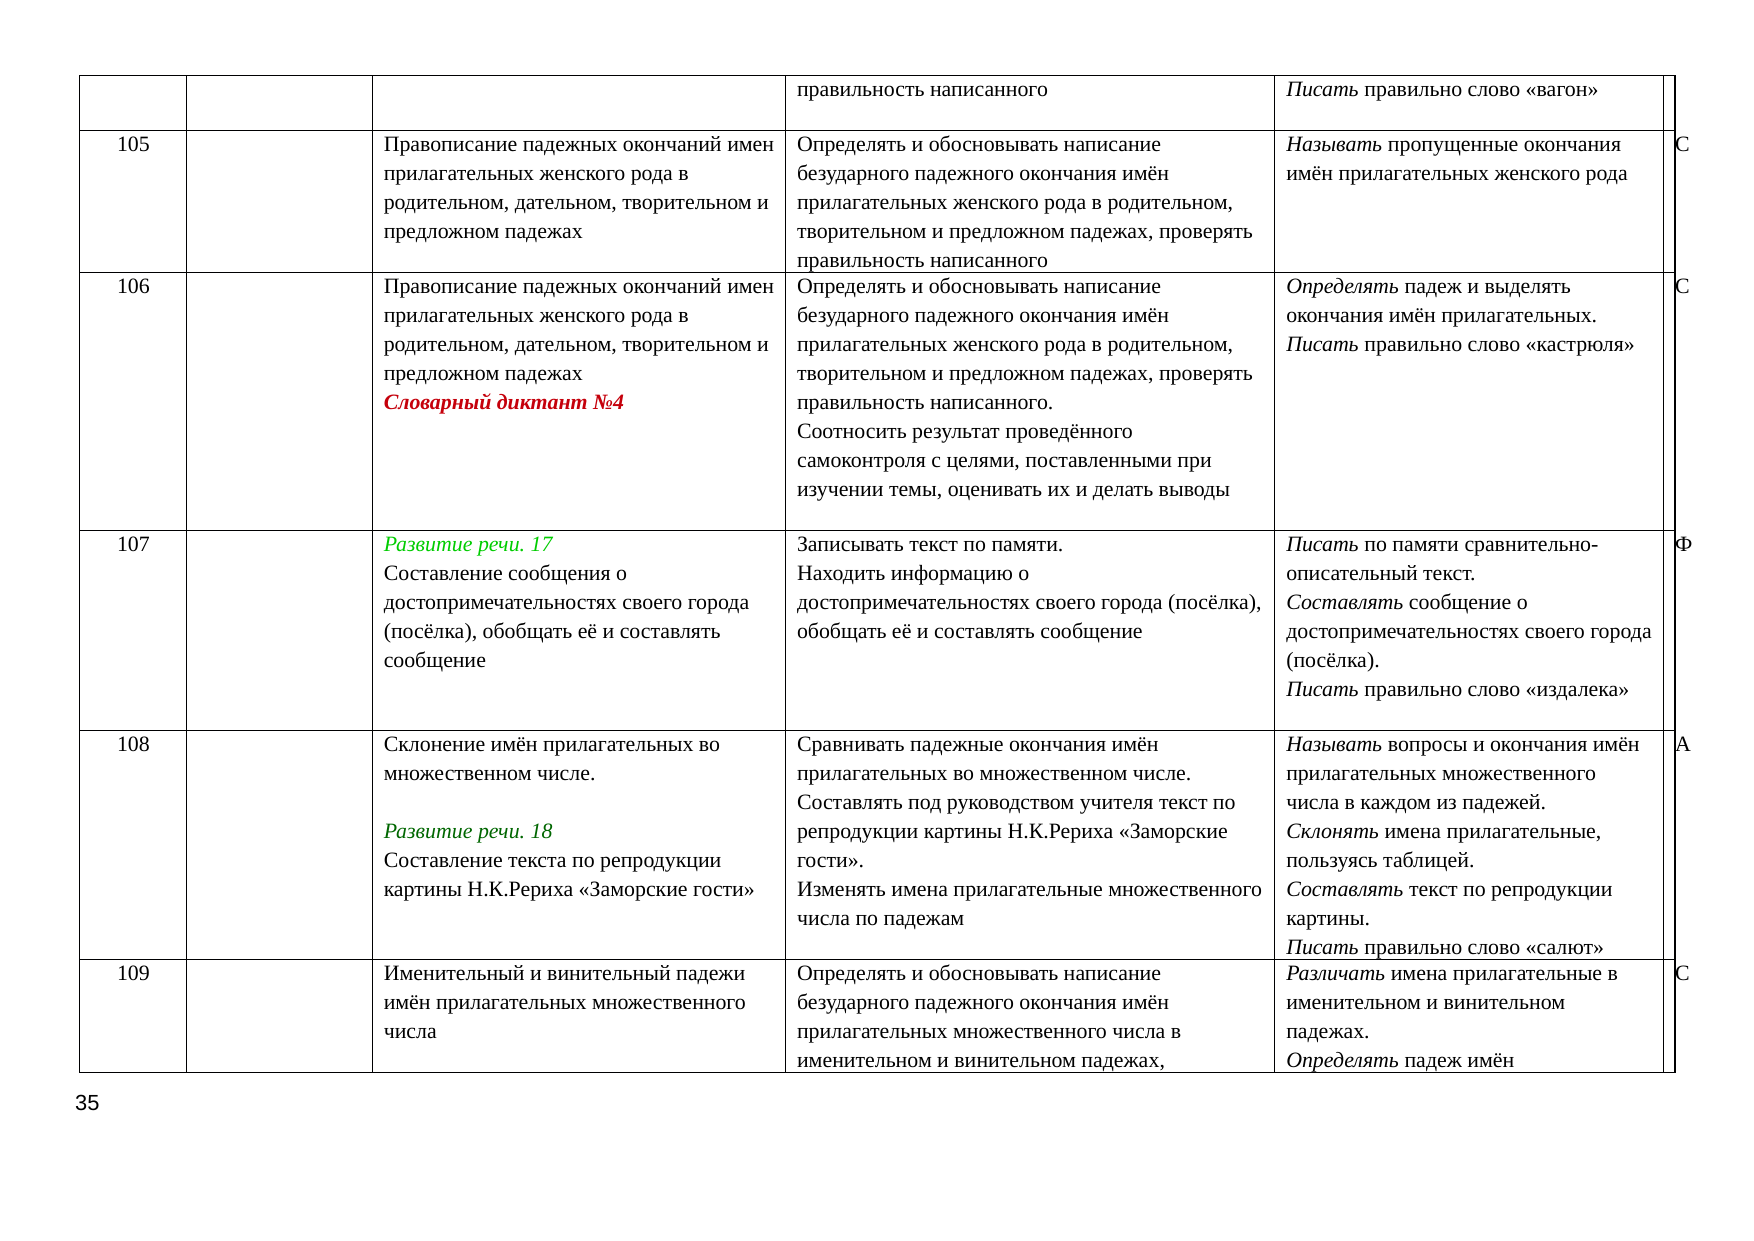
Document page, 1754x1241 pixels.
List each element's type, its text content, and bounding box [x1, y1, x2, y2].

table_cell [187, 731, 372, 959]
table_cell Именительный и винительный падежи имён прилагательных множественного числа [373, 960, 785, 1072]
table_cell 108 [80, 731, 186, 959]
table_cell Называть вопросы и окончания имён прилагательных множественного числа в каждом из падежей. Склонять имена прилагательные, пользуясь таблицей. Составлять текст по репродукции картины. Писать правильно слово «салют» [1275, 731, 1663, 959]
table_cell [373, 76, 785, 130]
table_cell 107 [80, 531, 186, 730]
table_cell Структурирование знаний; самостоятельное создание алгоритмов деятельности при решении проблем поискового характера [1664, 273, 1674, 530]
table_cell Правописание падежных окончаний имен прилагательных женского рода в родительном, дательном, творительном и предложном падежах [373, 131, 785, 272]
table_cell [187, 131, 372, 272]
table_cell [187, 76, 372, 130]
table_cell Определять и обосновывать написание безударного падежного окончания имён прилагательных женского рода в родительном, творительном и предложном падежах, проверять правильность написанного. Соотносить результат проведённого самоконтроля с целями, поставленными при изучении темы, оценивать их и делать выводы [786, 273, 1274, 530]
table_cell правильность написанного [786, 76, 1274, 130]
table_cell Определять падеж и выделять окончания имён прилагательных. Писать правильно слово «кастрюля» [1275, 273, 1663, 530]
table_cell Развитие речи. 17 Составление сообщения о достопримечательностях своего города (посёлка), обобщать её и составлять сообщение [373, 531, 785, 730]
table_cell [80, 76, 186, 130]
table_cell Писать по памяти сравнительно-описательный текст. Составлять сообщение о достопримечательностях своего города (посёлка). Писать правильно слово «издалека» [1275, 531, 1663, 730]
table_cell Определять и обосновывать написание безударного падежного окончания имён прилагательных множественного числа в именительном и винительном падежах, [786, 960, 1274, 1072]
table_cell 109 [80, 960, 186, 1072]
table_cell Склонение имён прилагательных во множественном числе. Развитие речи. 18 Составление текста по репродукции картины Н.К.Рериха «Заморские гости» [373, 731, 785, 959]
table_cell Писать правильно слово «вагон» [1275, 76, 1663, 130]
table_cell Различать имена прилагательные в именительном и винительном падежах. Определять падеж имён [1275, 960, 1663, 1072]
table_cell Называть пропущенные окончания имён прилагательных женского рода [1275, 131, 1663, 272]
table_cell [187, 273, 372, 530]
table_cell Сравнивать падежные окончания имён прилагательных во множественном числе. Составлять под руководством учителя текст по репродукции картины Н.К.Рериха «Заморские гости». Изменять имена прилагательные множественного числа по падежам [786, 731, 1274, 959]
table_cell [187, 531, 372, 730]
table_cell 106 [80, 273, 186, 530]
table_cell Записывать текст по памяти. Находить информацию о достопримечательностях своего города (посёлка), обобщать её и составлять сообщение [786, 531, 1274, 730]
table_cell Определять и обосновывать написание безударного падежного окончания имён прилагательных женского рода в родительном, творительном и предложном падежах, проверять правильность написанного [786, 131, 1274, 272]
table_cell [187, 960, 372, 1072]
table_cell Анализ объектов с целью выделения признаков (существенных, несущественных) [1664, 731, 1674, 959]
table_cell Правописание падежных окончаний имен прилагательных женского рода в родительном, дательном, творительном и предложном падежах Словарный диктант №4 [373, 273, 785, 530]
table_cell 105 [80, 131, 186, 272]
